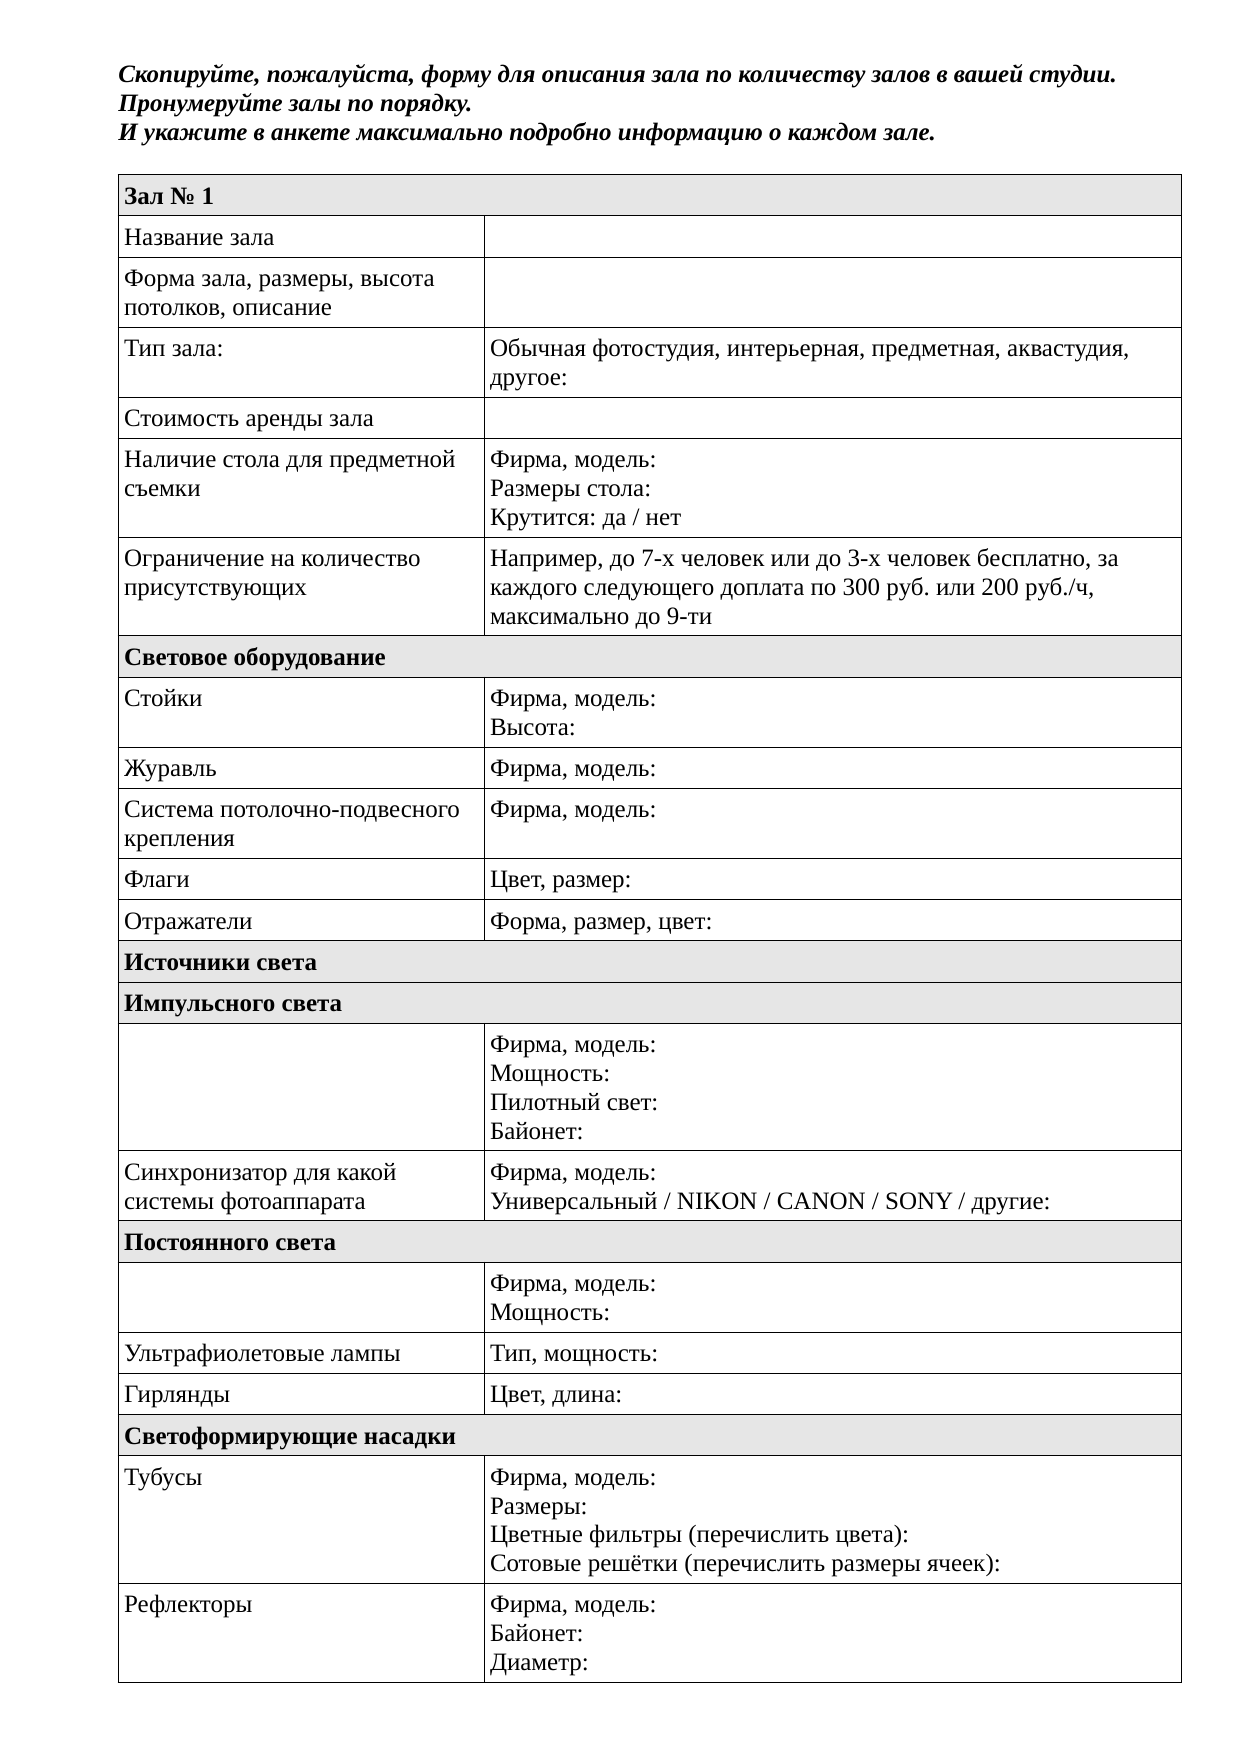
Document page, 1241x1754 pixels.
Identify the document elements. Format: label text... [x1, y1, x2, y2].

table_cell Рефлекторы [119, 1584, 484, 1682]
table_cell Светоформирующие насадки [119, 1415, 1181, 1455]
table_cell [485, 398, 1181, 438]
table_cell Тип зала: [119, 328, 484, 397]
table_cell [119, 1024, 484, 1150]
table_cell Обычная фотостудия, интерьерная, предметная, аквастудия, другое: [485, 328, 1181, 397]
table_cell Синхронизатор для какой системы фотоаппарата [119, 1151, 484, 1220]
table_header Зал № 1 [119, 175, 1181, 215]
table_cell Отражатели [119, 900, 484, 940]
table_cell Фирма, модель: Байонет: Диаметр: [485, 1584, 1181, 1682]
table_cell [485, 258, 1181, 327]
text И укажите в анкете максимально подробно информацию о каждом зале. [118, 117, 1181, 145]
table_cell Наличие стола для предметной съемки [119, 439, 484, 537]
table_cell Фирма, модель: Высота: [485, 678, 1181, 747]
table_cell Фирма, модель: Мощность: [485, 1263, 1181, 1332]
table_cell Гирлянды [119, 1374, 484, 1414]
table_cell Постоянного света [119, 1221, 1181, 1262]
table_cell Источники света [119, 941, 1181, 982]
table_cell Фирма, модель: Размеры стола: Крутится: да / нет [485, 439, 1181, 537]
table_cell Стоимость аренды зала [119, 398, 484, 438]
table_cell [119, 1263, 484, 1332]
table_cell Фирма, модель: [485, 789, 1181, 858]
table_cell Ультрафиолетовые лампы [119, 1333, 484, 1373]
table_cell Фирма, модель: [485, 748, 1181, 788]
table_cell Цвет, длина: [485, 1374, 1181, 1414]
table_cell Фирма, модель: Мощность: Пилотный свет: Байонет: [485, 1024, 1181, 1150]
table_cell Тубусы [119, 1456, 484, 1583]
table_cell Тип, мощность: [485, 1333, 1181, 1373]
table_cell Форма, размер, цвет: [485, 900, 1181, 940]
table_cell Флаги [119, 859, 484, 899]
table_cell Журавль [119, 748, 484, 788]
table_cell Цвет, размер: [485, 859, 1181, 899]
table_cell Фирма, модель: Универсальный / NIKON / CANON / SONY / другие: [485, 1151, 1181, 1220]
text Скопируйте, пожалуйста, форму для описания зала по количеству залов в вашей студии. [118, 59, 1181, 88]
table_cell Световое оборудование [119, 636, 1181, 677]
table_cell Импульсного света [119, 983, 1181, 1023]
table_cell Например, до 7-х человек или до 3-х человек бесплатно, за каждого следующего доплата по 300 руб. или 200 руб./ч, максимально до 9-ти [485, 538, 1181, 635]
table_cell Ограничение на количество присутствующих [119, 538, 484, 635]
table_cell Стойки [119, 678, 484, 747]
table_cell Система потолочно-подвесного крепления [119, 789, 484, 858]
table_cell Фирма, модель: Размеры: Цветные фильтры (перечислить цвета): Сотовые решётки (перечислить размеры ячеек): [485, 1456, 1181, 1583]
table_cell Форма зала, размеры, высота потолков, описание [119, 258, 484, 327]
table_cell Название зала [119, 216, 484, 257]
text Пронумеруйте залы по порядку. [118, 88, 1181, 117]
table_cell [485, 216, 1181, 257]
